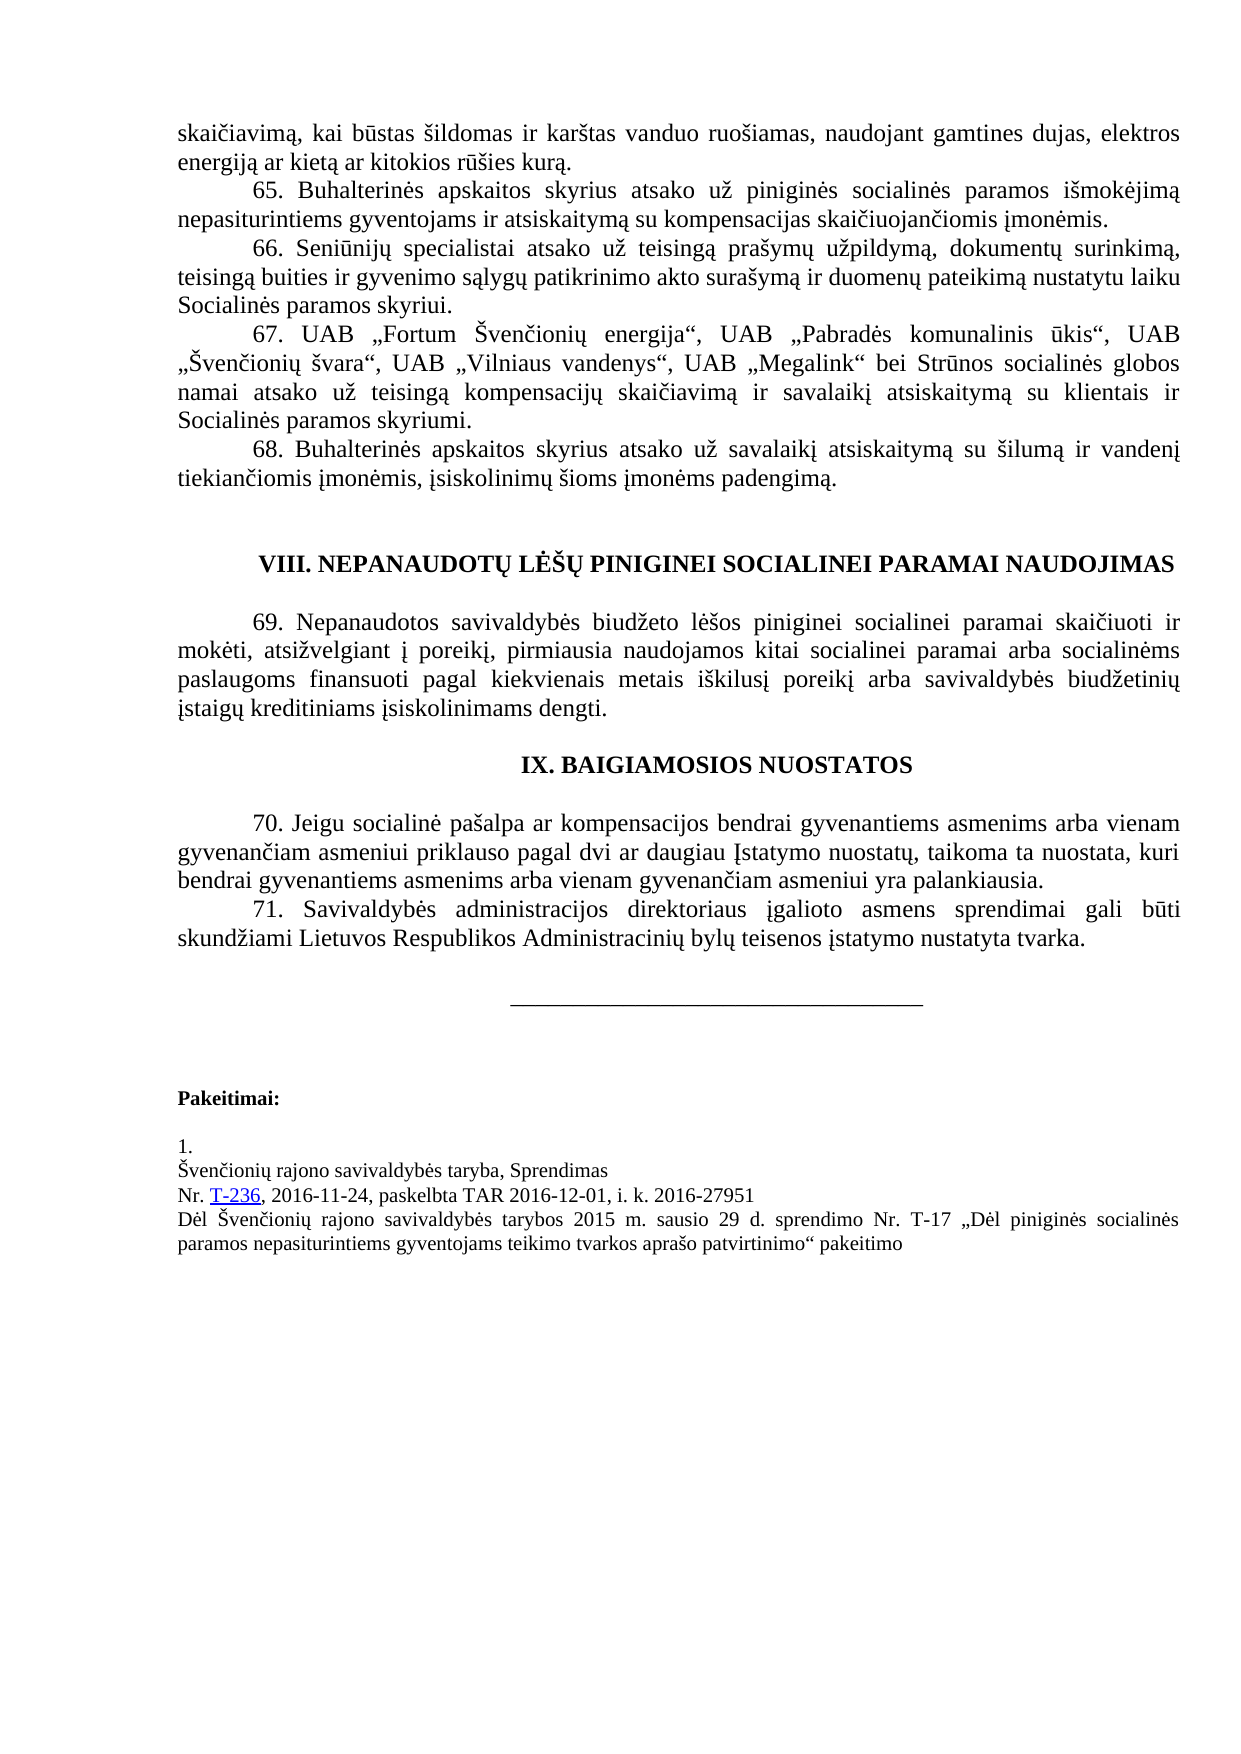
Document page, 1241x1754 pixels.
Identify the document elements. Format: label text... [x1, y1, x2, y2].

text 67. UAB „Fortum Švenčionių energija“, UAB „Pabradės komunalinis ūkis“, UAB „Švenčionių švara“, UAB „Vilniaus vandenys“, UAB „Megalink“ bei Strūnos socialinės globos namai atsako už teisingą kompensacijų skaičiavimą ir savalaikį atsiskaitymą su klientais ir Socialinės paramos skyriumi. [177, 319, 1181, 434]
text 70. Jeigu socialinė pašalpa ar kompensacijos bendrai gyvenantiems asmenims arba vienam gyvenančiam asmeniui priklauso pagal dvi ar daugiau Įstatymo nuostatų, taikoma ta nuostata, kuri bendrai gyvenantiems asmenims arba vienam gyvenančiam asmeniui yra palankiausia. [177, 808, 1181, 894]
text IX. BAIGIAMOSIOS NUOSTATOS [177, 751, 1181, 779]
text skaičiavimą, kai būstas šildomas ir karštas vanduo ruošiamas, naudojant gamtines dujas, elektros energiją ar kietą ar kitokios rūšies kurą. [177, 118, 1181, 176]
text 69. Nepanaudotos savivaldybės biudžeto lėšos piniginei socialinei paramai skaičiuoti ir mokėti, atsižvelgiant į poreikį, pirmiausia naudojamos kitai socialinei paramai arba socialinėms paslaugoms finansuoti pagal kiekvienais metais iškilusį poreikį arba savivaldybės biudžetinių įstaigų kreditiniams įsiskolinimams dengti. [177, 607, 1181, 722]
text VIII. NEPANAUDOTŲ LĖŠŲ PINIGINEI SOCIALINEI PARAMAI NAUDOJIMAS [177, 549, 1181, 578]
text 65. Buhalterinės apskaitos skyrius atsako už piniginės socialinės paramos išmokėjimą nepasiturintiems gyventojams ir atsiskaitymą su kompensacijas skaičiuojančiomis įmonėmis. [177, 176, 1181, 233]
text Nr. T-236, 2016-11-24, paskelbta TAR 2016-12-01, i. k. 2016-27951 [177, 1182, 1181, 1207]
text Dėl Švenčionių rajono savivaldybės tarybos 2015 m. sausio 29 d. sprendimo Nr. T-17 „Dėl piniginės socialinės paramos nepasiturintiems gyventojams teikimo tvarkos aprašo patvirtinimo“ pakeitimo [177, 1207, 1181, 1255]
text 68. Buhalterinės apskaitos skyrius atsako už savalaikį atsiskaitymą su šilumą ir vandenį tiekiančiomis įmonėmis, įsiskolinimų šioms įmonėms padengimą. [177, 434, 1181, 492]
text Švenčionių rajono savivaldybės taryba, Sprendimas [177, 1158, 1181, 1182]
text 71. Savivaldybės administracijos direktoriaus įgalioto asmens sprendimai gali būti skundžiami Lietuvos Respublikos Administracinių bylų teisenos įstatymo nustatyta tvarka. [177, 894, 1181, 952]
text 1. [177, 1134, 1181, 1158]
text _________________________________ [177, 981, 1181, 1009]
text Pakeitimai: [177, 1086, 1181, 1110]
text 66. Seniūnijų specialistai atsako už teisingą prašymų užpildymą, dokumentų surinkimą, teisingą buities ir gyvenimo sąlygų patikrinimo akto surašymą ir duomenų pateikimą nustatytu laiku Socialinės paramos skyriui. [177, 233, 1181, 319]
